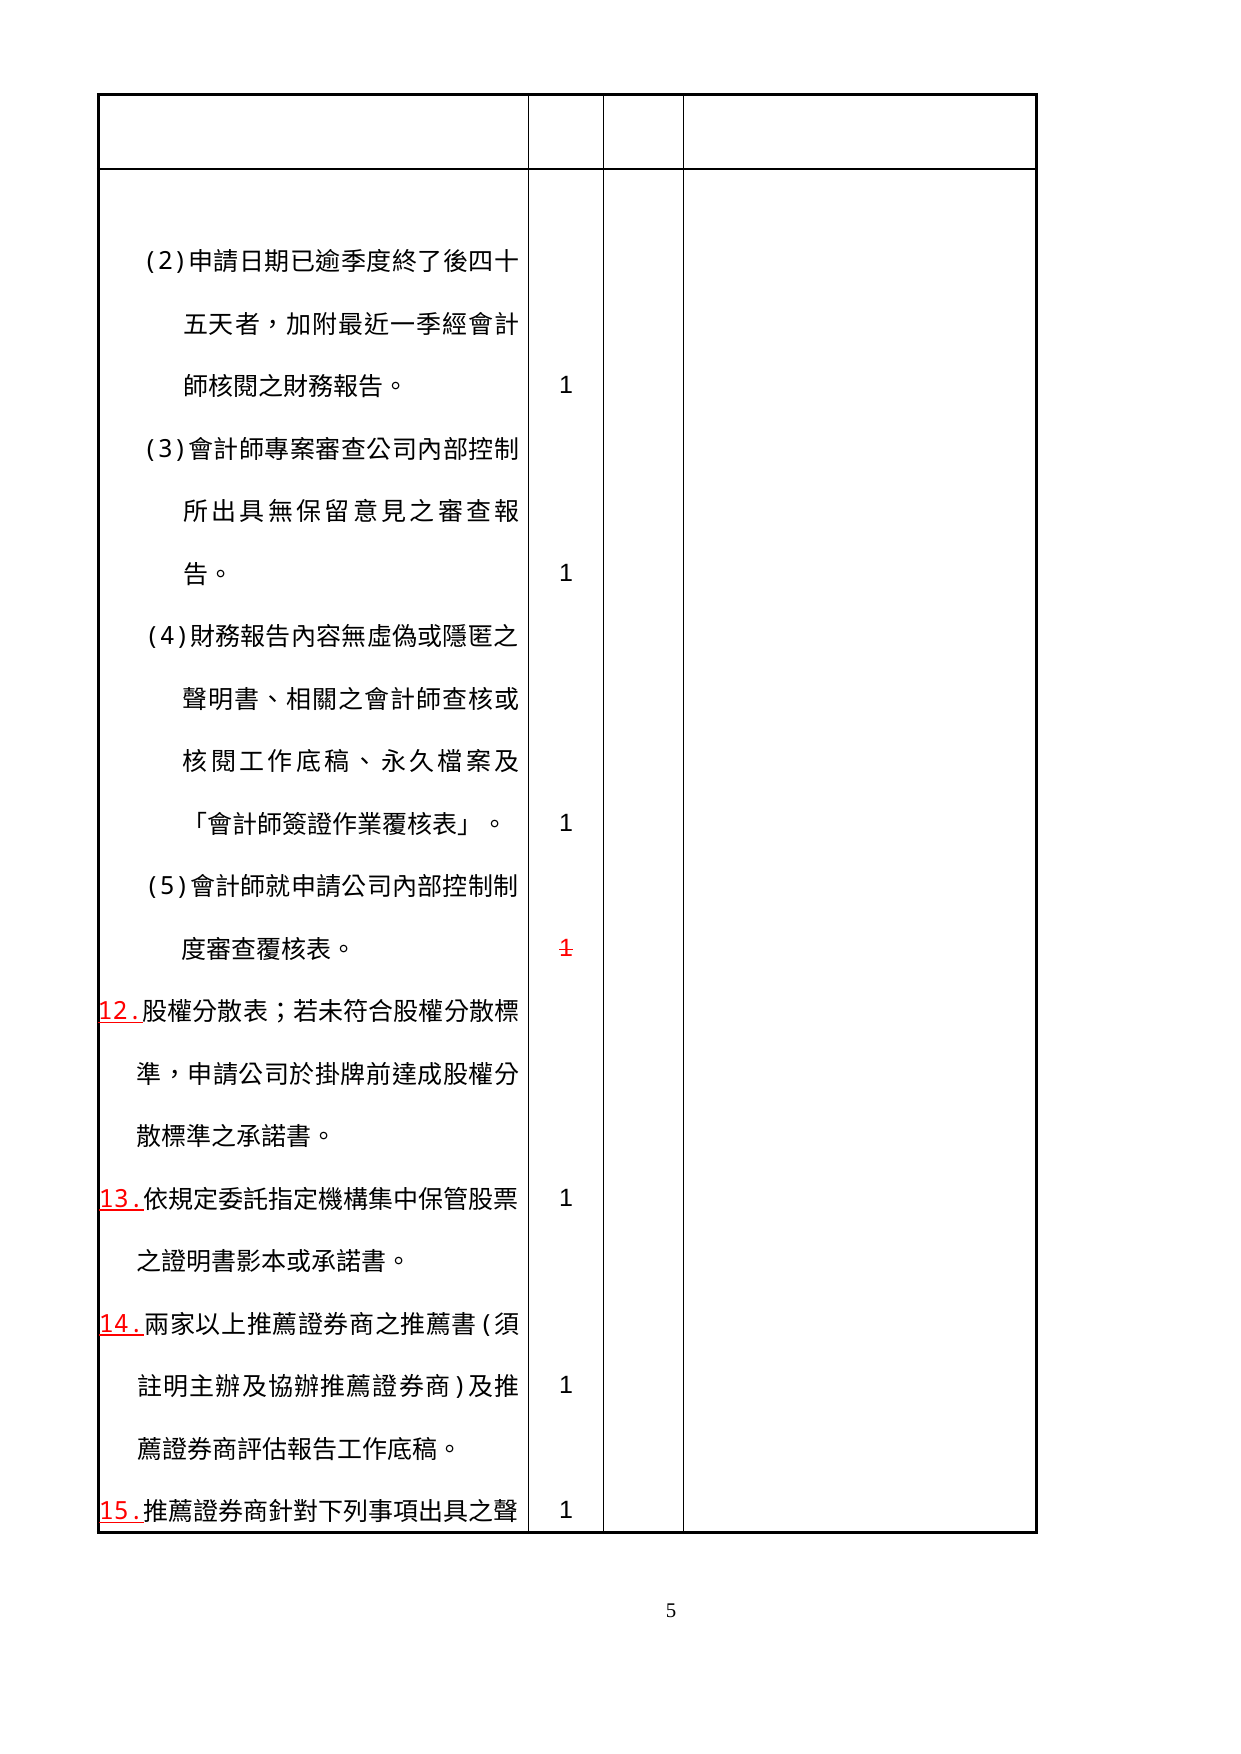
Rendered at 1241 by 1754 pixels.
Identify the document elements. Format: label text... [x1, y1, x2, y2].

table_cell [604, 170, 683, 1531]
table_header [100, 96, 528, 168]
table_cell [684, 170, 1035, 1531]
table_cell 外國發行人股票第一上櫃申請書。 申請公司經我國外交部駐外單位認證之依註冊地國法律組織登記且有效存在之股份有限責任公司之證明文件影本。 3.申請公司針對下列事項出具之聲明書： (1)未違反「臺灣地區與大陸地區人民關係條例」相關規範。 A.申請公司並非依大陸地區法 令組織登記者。 B.申請公司及其具有中華民國國籍之董事、監察人、經理人及持有公司股份超過股份總額百分之十之股東，暨外國發行人所控制之營運主體係依中華民國公司法令組織成立，從事大陸地區投資者，係符合「臺灣地區與大陸地區人民關係條例」及「在大陸地區從事投資或技術合作許可辦法」等規定。 C.申請公司股東屬大陸地區人民來臺投資許可辦法定義之投資人者，其直接或間接持有該公司股份未逾30%，且未具有控制能力。 D.無其他違反「臺灣地區與大陸地區人民關係條例」相關規範之情事。 (2)在不違反註冊地國法令情況下，第一上櫃後應於中華民國境內召開股東會。 (3)若註冊地國法令規定不得於境外召開股東會者，公司已訂有得採委託投票或通訊投票之相關制度，其內容應包括具體做法、註冊地國法令對投票之限制及對中華民國股東之股東權益保護等重要事項。 (4)符合本中心外國有價證券櫃檯買賣審查準則第四條第一項第二款及第八條規定。 (5)本股票第一上櫃申請書及其附件所載事項無虛偽、隱匿情事。 4.科技事業或文化創意事業檢送經經濟部、行政院農業委員會或本中心委託之專業機構出具其係屬科技事業或文化創意事業且具市場性之評估意見影本。 5.董事會或股東會決議申請股票第一上櫃之議事錄影本。 6.外國發行人股票第一上櫃契約。 7.採無實體發行(含私募有價證券)之登錄證明(但其註冊地法令另有規定者，則不適用)。 8.申請公司與推薦證券商簽訂之輔導股票上櫃契約影本。 9.申請公司與主辦推薦證券商簽訂有關其於上櫃掛牌年度及其後二個會計年度內繼續委任主辦推薦證券商協助其遵循我國證券法令、本中心規章暨公告事項及外國發行人股票第一上櫃契約之契約影本(以科技事業申請第一上櫃者，上開繼續委任主辦推薦證券商期間為上櫃掛牌年度及其後三個會計年度)。 10.股票上櫃審查表。 11.下列以中文版本為主並以新臺幣為編製單位之財務報告： (1)最近二年度經會計師查核簽證之財務報告。 (2)申請日期已逾季度終了後四十五天者，加附最近一季經會計師核閱之財務報告。 (3)會計師專案審查公司內部控制所出具無保留意見之審查報告。 (4)財務報告內容無虛偽或隱匿之聲明書、相關之會計師查核或核閱工作底稿、永久檔案及「會計師簽證作業覆核表」。 (5)會計師就申請公司內部控制制度審查覆核表。 12.股權分散表；若未符合股權分散標準，申請公司於掛牌前達成股權分散標準之承諾書。 13.依規定委託指定機構集中保管股票之證明書影本或承諾書。 14.兩家以上推薦證券商之推薦書(須註明主辦及協辦推薦證券商)及推薦證券商評估報告工作底稿。 15.推薦證券商針對下列事項出具之聲明書： (1)符合本中心外國有價證券櫃檯買賣審查準則第八條之規定。 (2)評估報告及所提供之資料無虛偽隱匿或遺漏外國發行人重要財務業務資訊之情事。 16.訴訟及非訟代理人之基本資料，及該代理人係「在我國境內有住所或居所之自然人」之證明文件影本。 17.申請公司與訴訟及非訟代理人之授權文件影本。(授權內容至少應有「申請公司以該代理人為證券交易法在我國境內之負責人」) 18.申請公司之承諾書。承諾遵守本中心外國有價證券櫃檯買賣審查準則第四條第一項第十三款規定之事項；承諾於上櫃掛牌後，若本中心「外國發行人註冊地股東權益保護事項檢查表」所訂之股東權益保護重要事項有修正時，應於不牴觸註冊地國法令之情形下，於最近一次股東會提案修訂公司章程，且修正公司章程所訂「股東權益保護之重要事項」時，需於提董事會決議十日前先向本中心申報其公司章程修正草案及律師評估意見；承諾於所屬國辦理增資時，應以書面通知本中心。 19.推薦證券商填製之「外國審查準則第九條第一項各款情事審查表」、「投資控股公司申請條件審查表」、其評估報告工作分配表、撰寫評估報告人員名單與相關懲處記錄。 20.申請日最近一年內申請公司之負責人、董事、監察人及持股超過股份總額百分之十之股東業已參加證券法規研習課程之證明文件影本(含董事、監察人進修公司治理相關課程三小時之證明文件)。 21.推薦證券商輔導人員進修公司治理相關課程之證明文件影本。 22.股務代理契約影本；專業股務代理機構經臺灣集中保管結算所股份有限公司出具符合規定之證明文件。 23.公開說明書稿本(含推薦證券商評估報告)；本次檢送之各期財務報告及公開說明書電子檔上傳至本中心指定之網際網路資訊申報系統之證明文件。 24.董事、監察人、持股超過股份總額百分之十之股東及提出股份供推薦證券商認購之股東如與他人訂有股份附買回條件之協議者，在申請日仍屬有效之協議等相關資料。 25.申請公司與推薦證券商共同訂定股票承銷價格之依據及方式之說明書。 26.律師填製之「外國發行人註冊地股東權益保護事項檢查表」、「法律事項檢查表」、其工作底稿及律師與申請公司所出具「其彼此間並無前開檢查表之填表注意事項一所列情事」之聲明書。 27.會計師出具最近三年內部控制制度建議書(無則免付)。 28.申請公司之公司治理自評報告或外部獨立客觀機構之公司治理評量報告。 29.董事戶籍及通訊聯絡方式之資料。 30.設置中文網站之證明文件。 31.推薦證券商、簽證會計師及律師填製之上櫃標準題。 32.送件前六個月申報之三份「上櫃輔導檢查表」及三份詳式「財務業務重大事件檢查表」(未登錄興櫃者適用)。 33.申請公司、證券承銷商、律師及會計師所出具之誠信聲明書。 34.股票面額非屬新臺幣10元者，主辦推薦證券商於上櫃前預計辦理之宣導計畫。 35.出具「上櫃掛牌期間，持續於章程將電子方式列為股東會表決權行使管道承諾書」一份。 36.截至次季止之財務預測資訊。 37.出具「上櫃掛牌期間，持續於章程載明董監選舉採候選人提名制度承諾書」。 38.申請公司出具之自行編製財務報告評估表，或提升自行編製財務報告能力計畫書。 39.申請公司購買董事及監察人責任保險之相關證明文件及「上櫃掛牌期間持續購買董事及監察人責任保險承諾書」各一份。 40.本中心審查外國有價證券櫃檯買賣作業程序附件十「審查報告」內之「申請公司及中介機構補充書件」(補充書件四及七除外)。 41.其他必要之證明文件或資料。 [100, 170, 528, 1531]
table_header [604, 96, 683, 168]
table_cell 2 1 1 1 1 5 1 1 1 1 1 1 1 1 1 1 1 1 1 1 1 1 1 1 1 1 1 12 1 1 1 1 1 1 1 1 1 1 1 1 1 1 1 1 1 1 [529, 170, 603, 1531]
table_header [684, 96, 1035, 168]
table_header [529, 96, 603, 168]
